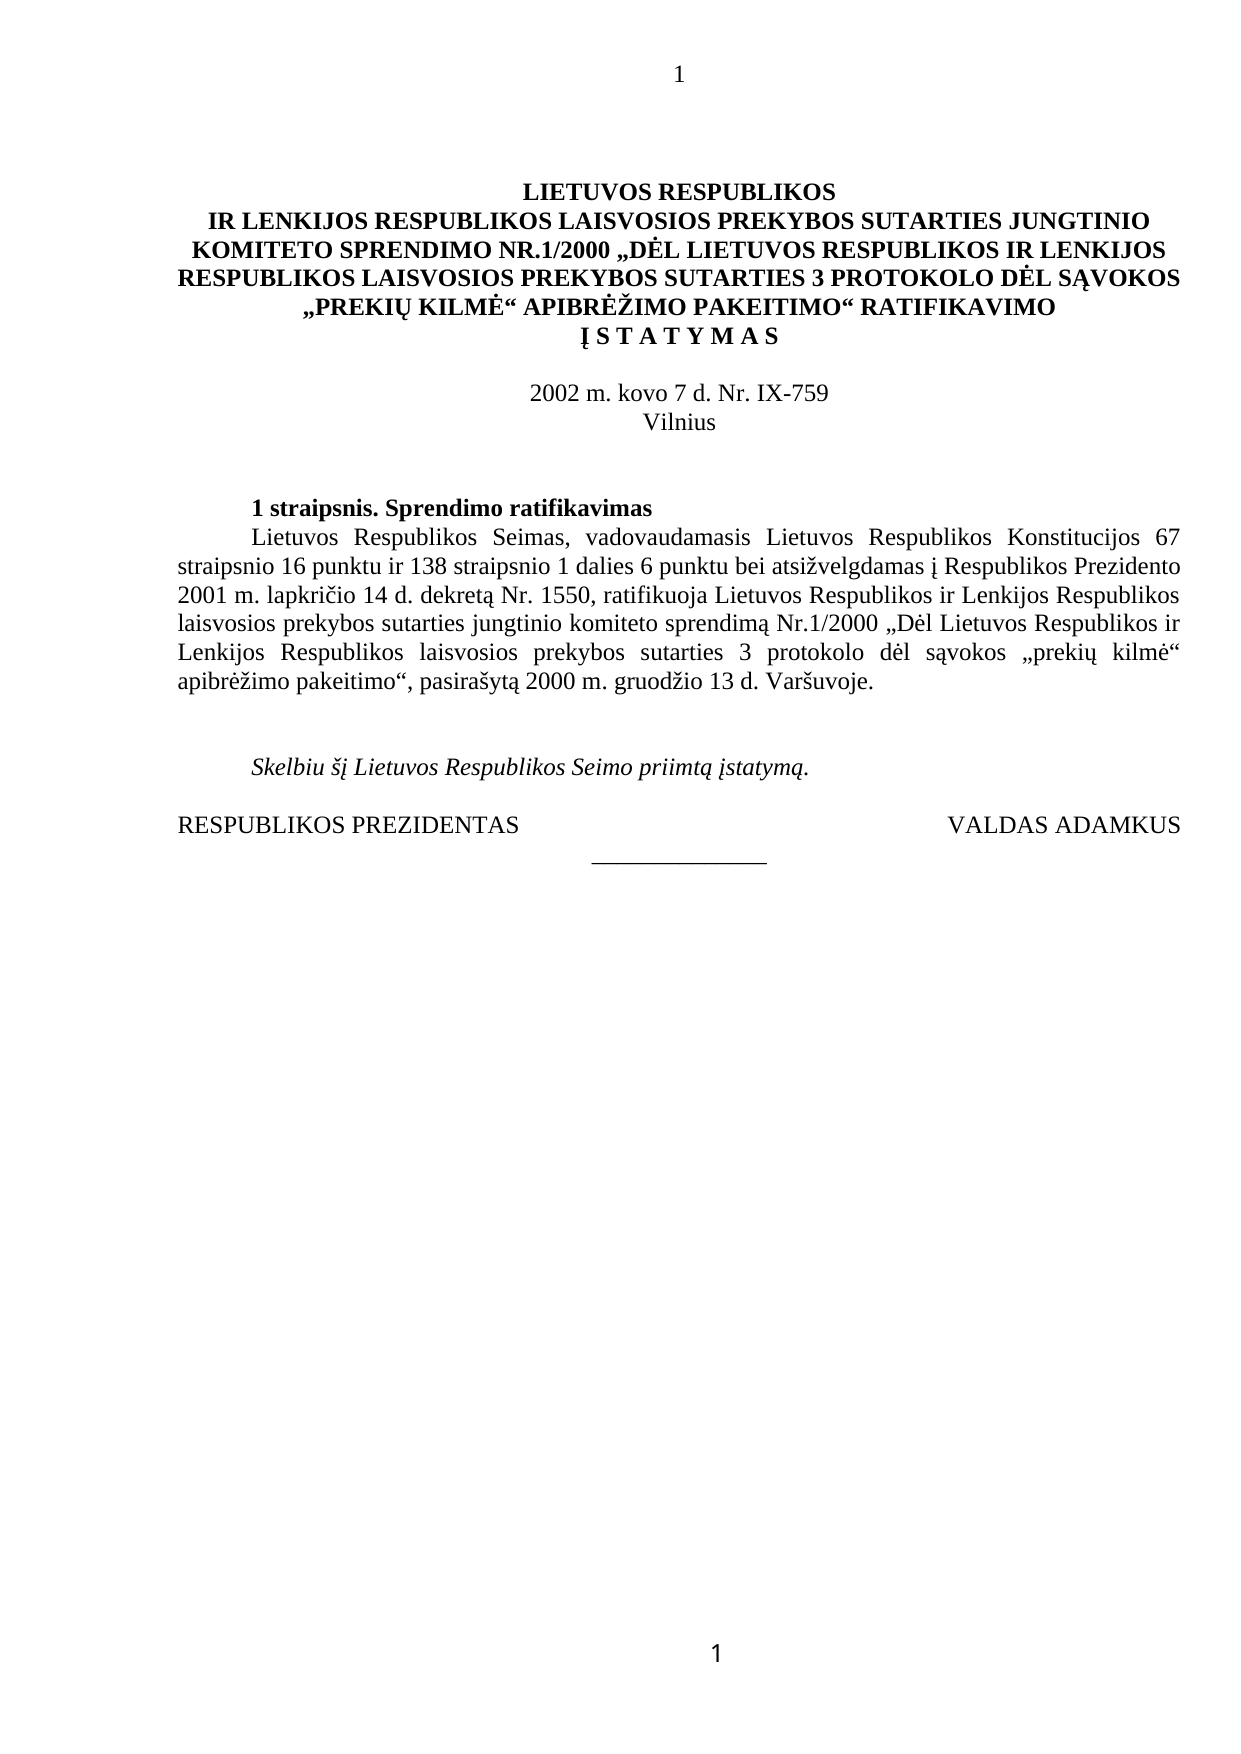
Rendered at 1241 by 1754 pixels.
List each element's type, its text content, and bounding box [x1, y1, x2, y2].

text RESPUBLIKOS PREZIDENTAS VALDAS ADAMKUS [177, 810, 1181, 838]
text Skelbiu šį Lietuvos Respublikos Seimo priimtą įstatymą. [177, 752, 1181, 781]
text Vilnius [177, 407, 1181, 436]
text ______________ [177, 838, 1181, 867]
text LIETUVOS RESPUBLIKOS [177, 177, 1181, 206]
text Į S T A T Y M A S [177, 321, 1181, 350]
text IR LENKIJOS RESPUBLIKOS LAISVOSIOS PREKYBOS SUTARTIES JUNGTINIO KOMITETO SPRENDIMO NR.1/2000 „DĖL LIETUVOS RESPUBLIKOS IR LENKIJOS RESPUBLIKOS LAISVOSIOS PREKYBOS SUTARTIES 3 PROTOKOLO DĖL SĄVOKOS „PREKIŲ KILMĖ“ APIBRĖŽIMO PAKEITIMO“ RATIFIKAVIMO [177, 206, 1181, 321]
text Lietuvos Respublikos Seimas, vadovaudamasis Lietuvos Respublikos Konstitucijos 67 straipsnio 16 punktu ir 138 straipsnio 1 dalies 6 punktu bei atsižvelgdamas į Respublikos Prezidento 2001 m. lapkričio 14 d. dekretą Nr. 1550, ratifikuoja Lietuvos Respublikos ir Lenkijos Respublikos laisvosios prekybos sutarties jungtinio komiteto sprendimą Nr.1/2000 „Dėl Lietuvos Respublikos ir Lenkijos Respublikos laisvosios prekybos sutarties 3 protokolo dėl sąvokos „prekių kilmė“ apibrėžimo pakeitimo“, pasirašytą 2000 m. gruodžio 13 d. Varšuvoje. [177, 522, 1181, 695]
text 1 straipsnis. Sprendimo ratifikavimas [177, 493, 1181, 522]
text 2002 m. kovo 7 d. Nr. IX-759 [177, 378, 1181, 407]
